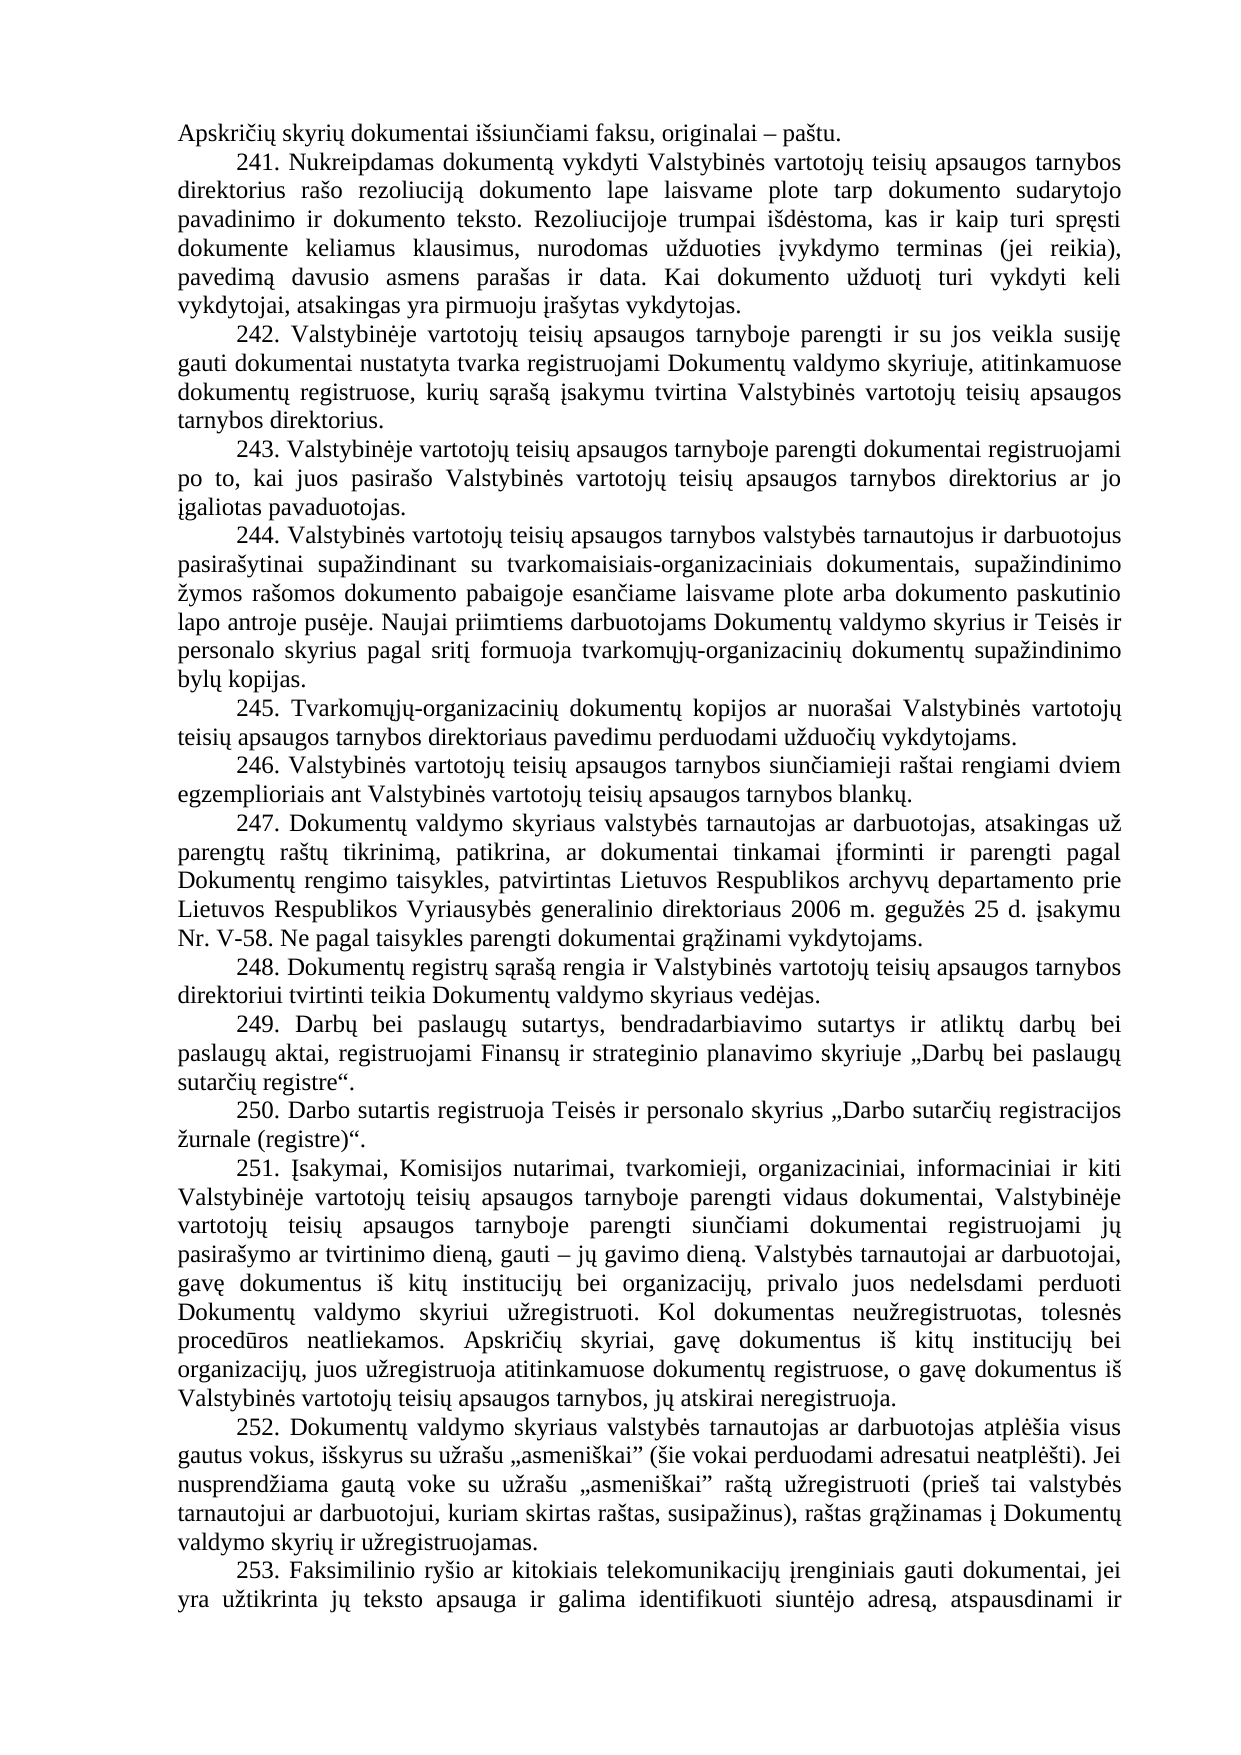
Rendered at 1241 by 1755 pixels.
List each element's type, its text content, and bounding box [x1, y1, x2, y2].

text 253. Faksimilinio ryšio ar kitokiais telekomunikacijų įrenginiais gauti dokumentai, jei yra užtikrinta jų teksto apsauga ir galima identifikuoti siuntėjo adresą, atspausdinami ir [177, 1556, 1122, 1613]
text 251. Įsakymai, Komisijos nutarimai, tvarkomieji, organizaciniai, informaciniai ir kiti Valstybinėje vartotojų teisių apsaugos tarnyboje parengti vidaus dokumentai, Valstybinėje vartotojų teisių apsaugos tarnyboje parengti siunčiami dokumentai registruojami jų pasirašymo ar tvirtinimo dieną, gauti – jų gavimo dieną. Valstybės tarnautojai ar darbuotojai, gavę dokumentus iš kitų institucijų bei organizacijų, privalo juos nedelsdami perduoti Dokumentų valdymo skyriui užregistruoti. Kol dokumentas neužregistruotas, tolesnės procedūros neatliekamos. Apskričių skyriai, gavę dokumentus iš kitų institucijų bei organizacijų, juos užregistruoja atitinkamuose dokumentų registruose, o gavę dokumentus iš Valstybinės vartotojų teisių apsaugos tarnybos, jų atskirai neregistruoja. [177, 1153, 1122, 1412]
text 241. Nukreipdamas dokumentą vykdyti Valstybinės vartotojų teisių apsaugos tarnybos direktorius rašo rezoliuciją dokumento lape laisvame plote tarp dokumento sudarytojo pavadinimo ir dokumento teksto. Rezoliucijoje trumpai išdėstoma, kas ir kaip turi spręsti dokumente keliamus klausimus, nurodomas užduoties įvykdymo terminas (jei reikia), pavedimą davusio asmens parašas ir data. Kai dokumento užduotį turi vykdyti keli vykdytojai, atsakingas yra pirmuoju įrašytas vykdytojas. [177, 147, 1122, 319]
text 247. Dokumentų valdymo skyriaus valstybės tarnautojas ar darbuotojas, atsakingas už parengtų raštų tikrinimą, patikrina, ar dokumentai tinkamai įforminti ir parengti pagal Dokumentų rengimo taisykles, patvirtintas Lietuvos Respublikos archyvų departamento prie Lietuvos Respublikos Vyriausybės generalinio direktoriaus 2006 m. gegužės 25 d. įsakymu Nr. V-58. Ne pagal taisykles parengti dokumentai grąžinami vykdytojams. [177, 808, 1122, 952]
text Apskričių skyrių dokumentai išsiunčiami faksu, originalai – paštu. [177, 118, 1122, 147]
text 250. Darbo sutartis registruoja Teisės ir personalo skyrius „Darbo sutarčių registracijos žurnale (registre)“. [177, 1096, 1122, 1153]
text 244. Valstybinės vartotojų teisių apsaugos tarnybos valstybės tarnautojus ir darbuotojus pasirašytinai supažindinant su tvarkomaisiais-organizaciniais dokumentais, supažindinimo žymos rašomos dokumento pabaigoje esančiame laisvame plote arba dokumento paskutinio lapo antroje pusėje. Naujai priimtiems darbuotojams Dokumentų valdymo skyrius ir Teisės ir personalo skyrius pagal sritį formuoja tvarkomųjų-organizacinių dokumentų supažindinimo bylų kopijas. [177, 521, 1122, 693]
text 249. Darbų bei paslaugų sutartys, bendradarbiavimo sutartys ir atliktų darbų bei paslaugų aktai, registruojami Finansų ir strateginio planavimo skyriuje „Darbų bei paslaugų sutarčių registre“. [177, 1009, 1122, 1096]
text 252. Dokumentų valdymo skyriaus valstybės tarnautojas ar darbuotojas atplėšia visus gautus vokus, išskyrus su užrašu „asmeniškai” (šie vokai perduodami adresatui neatplėšti). Jei nusprendžiama gautą voke su užrašu „asmeniškai” raštą užregistruoti (prieš tai valstybės tarnautojui ar darbuotojui, kuriam skirtas raštas, susipažinus), raštas grąžinamas į Dokumentų valdymo skyrių ir užregistruojamas. [177, 1412, 1122, 1556]
text 245. Tvarkomųjų-organizacinių dokumentų kopijos ar nuorašai Valstybinės vartotojų teisių apsaugos tarnybos direktoriaus pavedimu perduodami užduočių vykdytojams. [177, 693, 1122, 751]
text 248. Dokumentų registrų sąrašą rengia ir Valstybinės vartotojų teisių apsaugos tarnybos direktoriui tvirtinti teikia Dokumentų valdymo skyriaus vedėjas. [177, 952, 1122, 1009]
text 243. Valstybinėje vartotojų teisių apsaugos tarnyboje parengti dokumentai registruojami po to, kai juos pasirašo Valstybinės vartotojų teisių apsaugos tarnybos direktorius ar jo įgaliotas pavaduotojas. [177, 434, 1122, 521]
text 242. Valstybinėje vartotojų teisių apsaugos tarnyboje parengti ir su jos veikla susiję gauti dokumentai nustatyta tvarka registruojami Dokumentų valdymo skyriuje, atitinkamuose dokumentų registruose, kurių sąrašą įsakymu tvirtina Valstybinės vartotojų teisių apsaugos tarnybos direktorius. [177, 319, 1122, 434]
text 246. Valstybinės vartotojų teisių apsaugos tarnybos siunčiamieji raštai rengiami dviem egzemplioriais ant Valstybinės vartotojų teisių apsaugos tarnybos blankų. [177, 751, 1122, 808]
